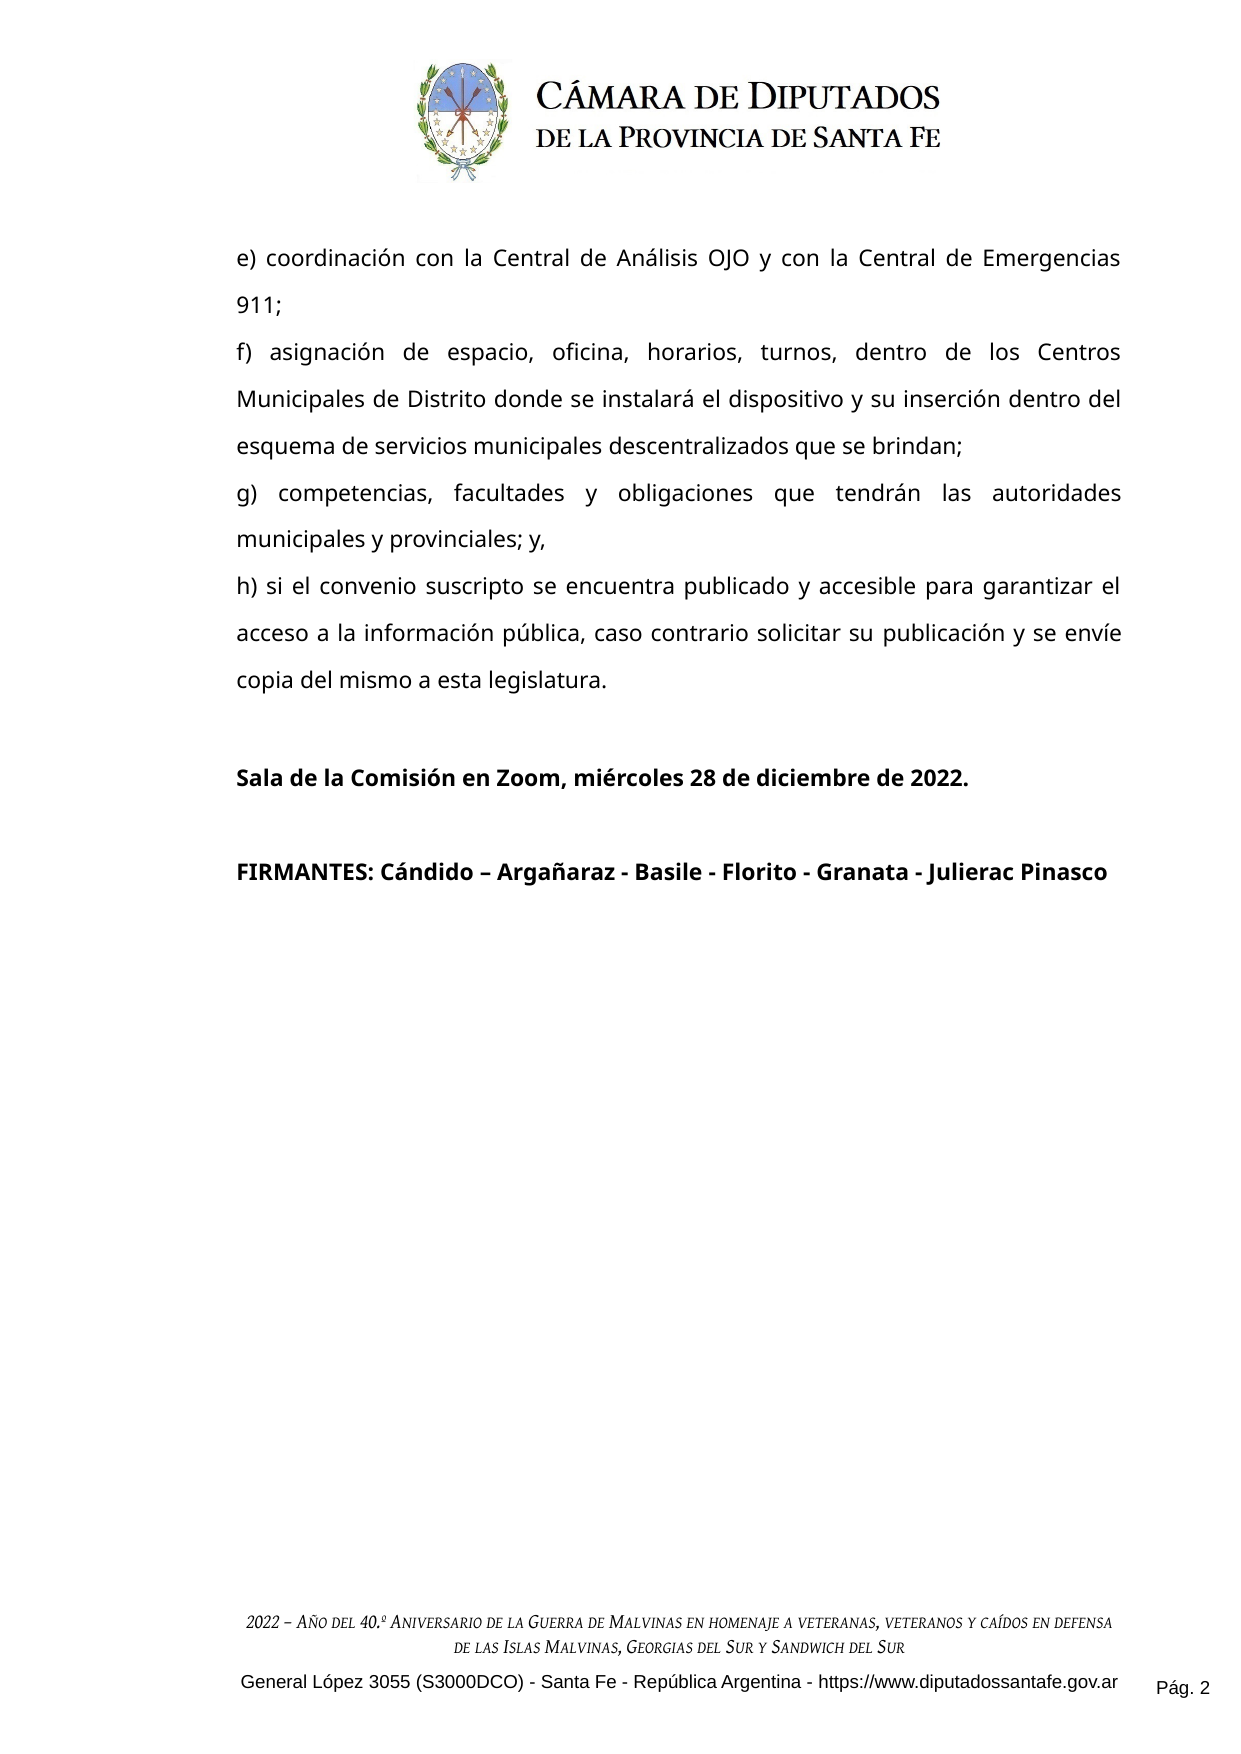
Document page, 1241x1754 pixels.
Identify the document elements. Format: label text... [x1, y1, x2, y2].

text f) asignación de espacio, oficina, horarios, turnos, dentro de los Centros Municipales de Distrito donde se instalará el dispositivo y su inserción dentro del esquema de servicios municipales descentralizados que se brindan; [236, 336, 1122, 461]
text FIRMANTES: Cándido – Argañaraz - Basile - Florito - Granata - Julierac Pinasco [236, 856, 1122, 887]
text e) coordinación con la Central de Análisis OJO y con la Central de Emergencias 911; [236, 242, 1122, 320]
text h) si el convenio suscripto se encuentra publicado y accesible para garantizar el acceso a la información pública, caso contrario solicitar su publicación y se envíe copia del mismo a esta legislatura. [236, 570, 1122, 695]
picture [413, 59, 945, 183]
text Sala de la Comisión en Zoom, miércoles 28 de diciembre de 2022. [236, 762, 1122, 793]
text g) competencias, facultades y obligaciones que tendrán las autoridades municipales y provinciales; y, [236, 477, 1122, 555]
